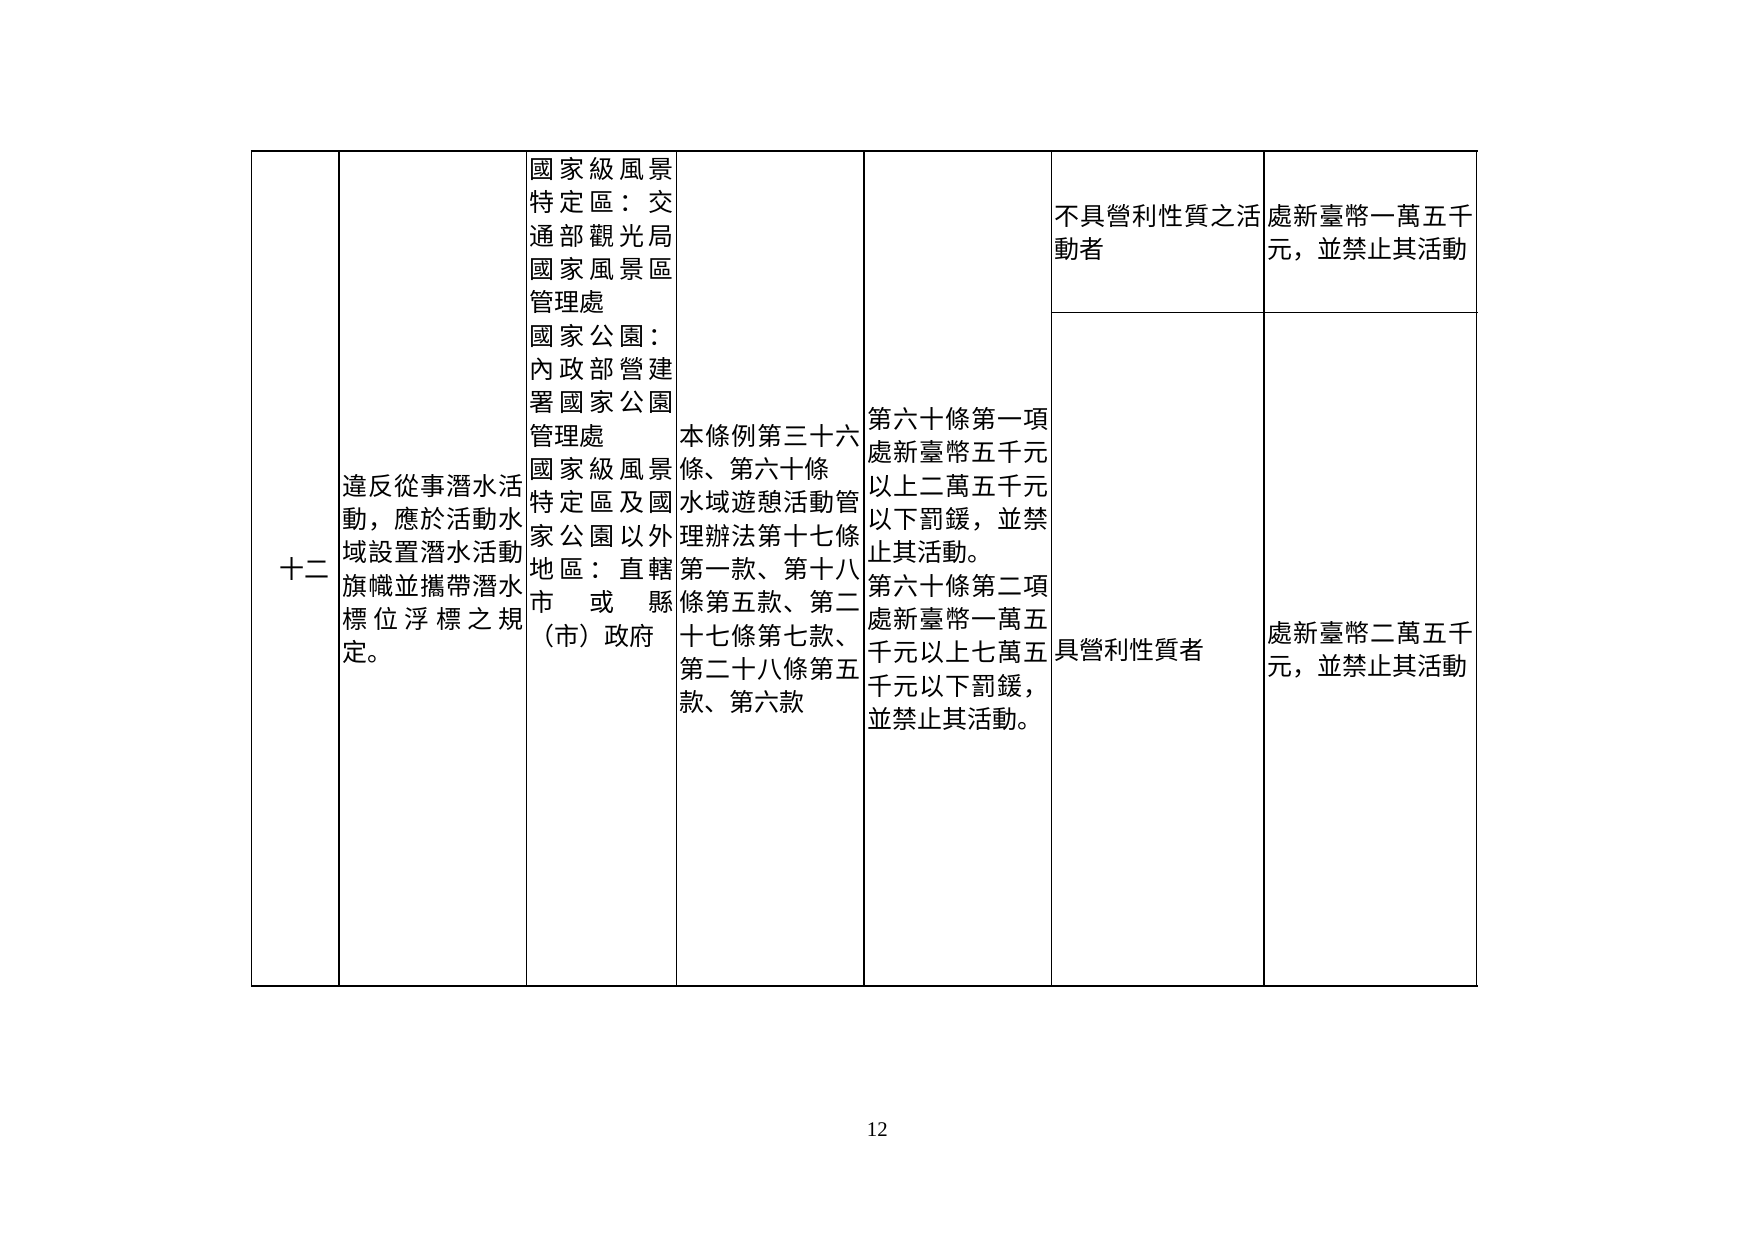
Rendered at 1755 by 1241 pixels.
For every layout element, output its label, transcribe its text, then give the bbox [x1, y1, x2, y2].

table_cell 處新臺幣一萬五千元，並禁止其活動 [1265, 152, 1476, 312]
table_cell 處新臺幣二萬五千元，並禁止其活動 [1265, 313, 1476, 985]
table_cell 國家級風景特定區：交通部觀光局國家風景區管理處 國家公園：內政部營建署國家公園管理處 國家級風景特定區及國家公園以外地區：直轄市或縣（市）政府 [527, 152, 676, 985]
table_cell 十二 [252, 152, 338, 985]
table_cell 第六十條第一項處新臺幣五千元以上二萬五千元以下罰鍰，並禁止其活動。 第六十條第二項處新臺幣一萬五千元以上七萬五千元以下罰鍰，並禁止其活動。 [865, 152, 1051, 985]
table_cell 本條例第三十六條、第六十條 水域遊憩活動管理辦法第十七條第一款、第十八條第五款、第二十七條第七款、第二十八條第五款、第六款 [677, 152, 863, 985]
table_cell 不具營利性質之活動者 [1052, 152, 1263, 312]
table_cell 違反從事潛水活動，應於活動水域設置潛水活動旗幟並攜帶潛水標位浮標之規定。 [340, 152, 526, 985]
table_cell 具營利性質者 [1052, 313, 1263, 985]
